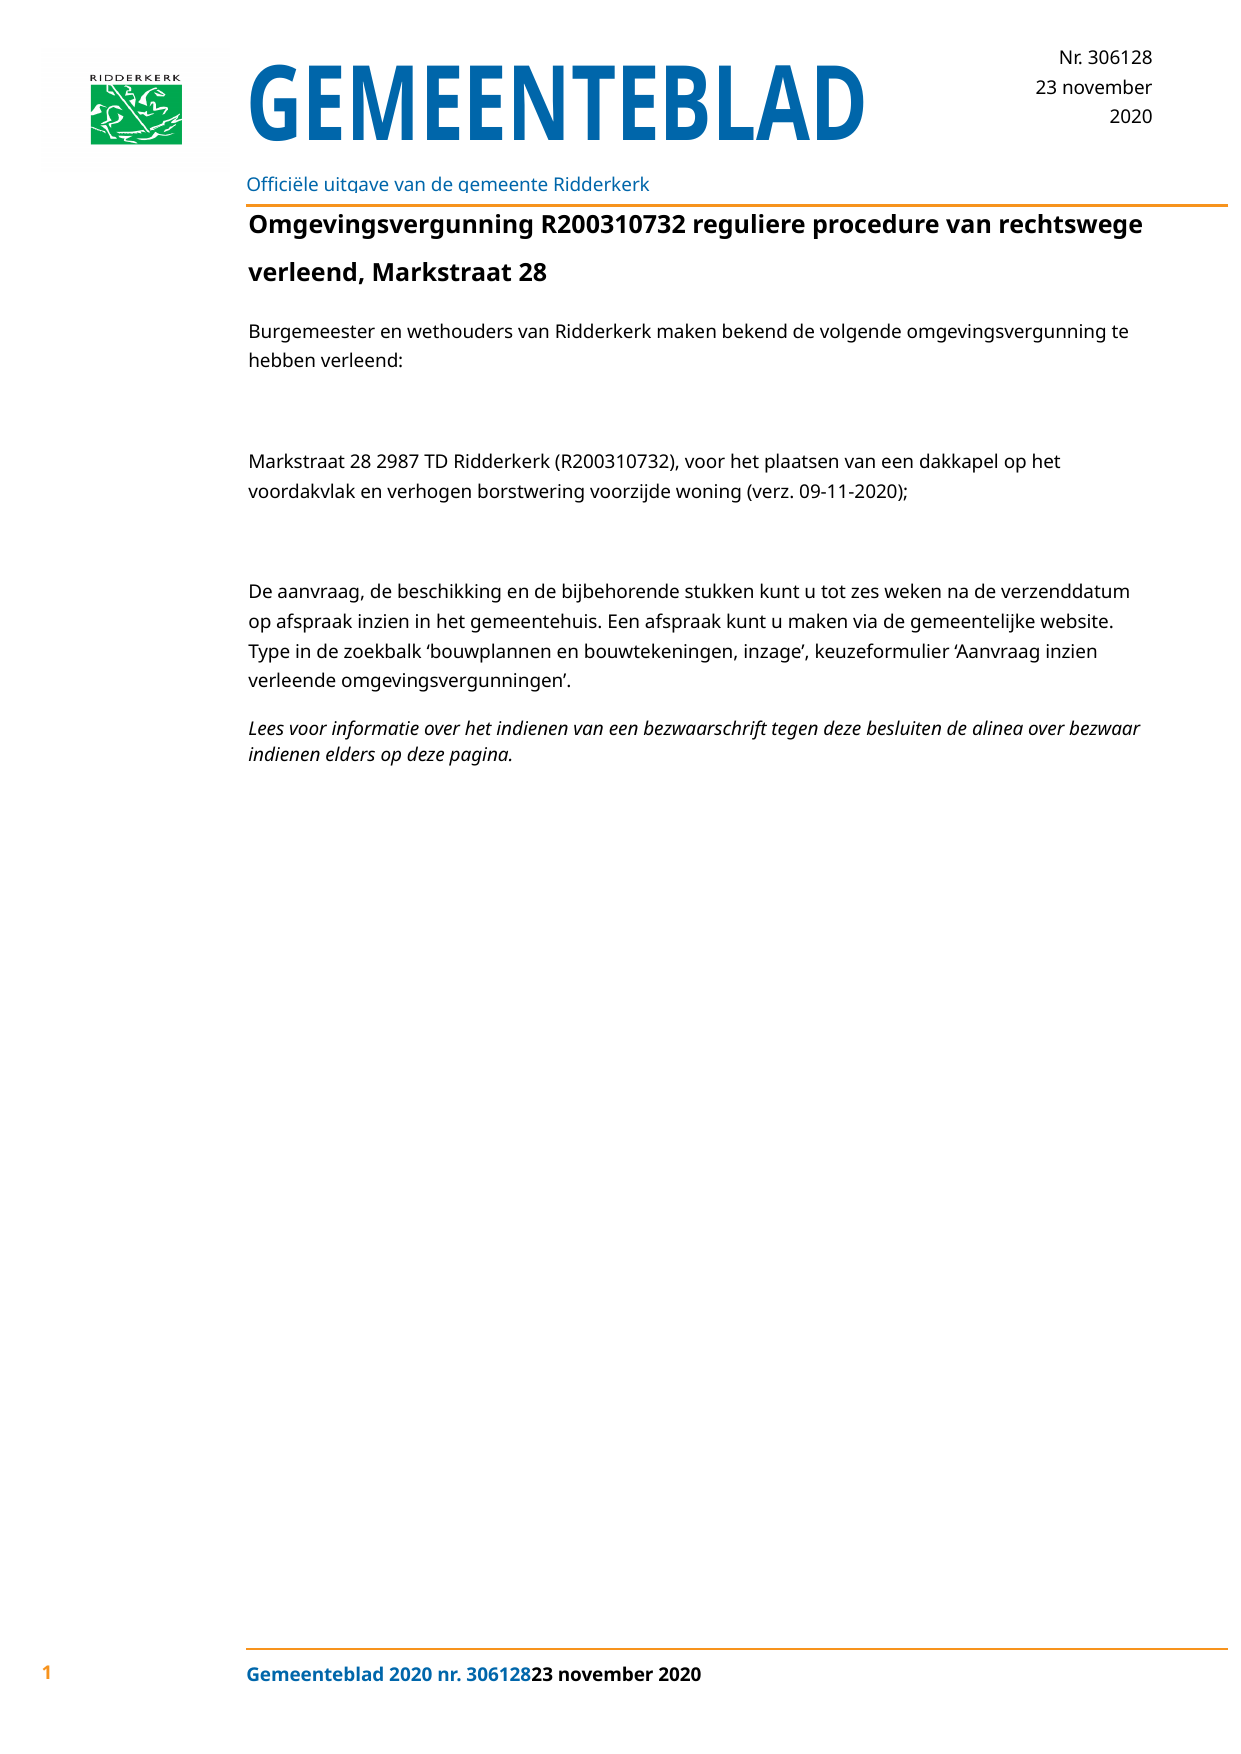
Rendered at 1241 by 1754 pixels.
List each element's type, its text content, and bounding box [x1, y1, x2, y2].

text Markstraat 28 2987 TD Ridderkerk (R200310732), voor het plaatsen van een dakkapel op het voordakvlak en verhogen borstwering voorzijde woning (verz. 09-11-2020); [248, 448, 1152, 504]
text Burgemeester en wethouders van Ridderkerk maken bekend de volgende omgevingsvergunning te hebben verleend: [248, 318, 1152, 373]
picture [41, 47, 231, 172]
text Lees voor informatie over het indienen van een bezwaarschrift tegen deze besluiten de alinea over bezwaar indienen elders op deze pagina. [248, 715, 1152, 767]
text De aanvraag, de beschikking en de bijbehorende stukken kunt u tot zes weken na de verzenddatum op afspraak inzien in het gemeentehuis. Een afspraak kunt u maken via de gemeentelijke website. Type in de zoekbalk ‘bouwplannen en bouwtekeningen, inzage’, keuzeformulier ‘Aanvraag inzien verleende omgevingsvergunningen’. [248, 579, 1152, 693]
text Omgevingsvergunning R200310732 reguliere procedure van rechtswege verleend, Markstraat 28 [248, 207, 1152, 288]
